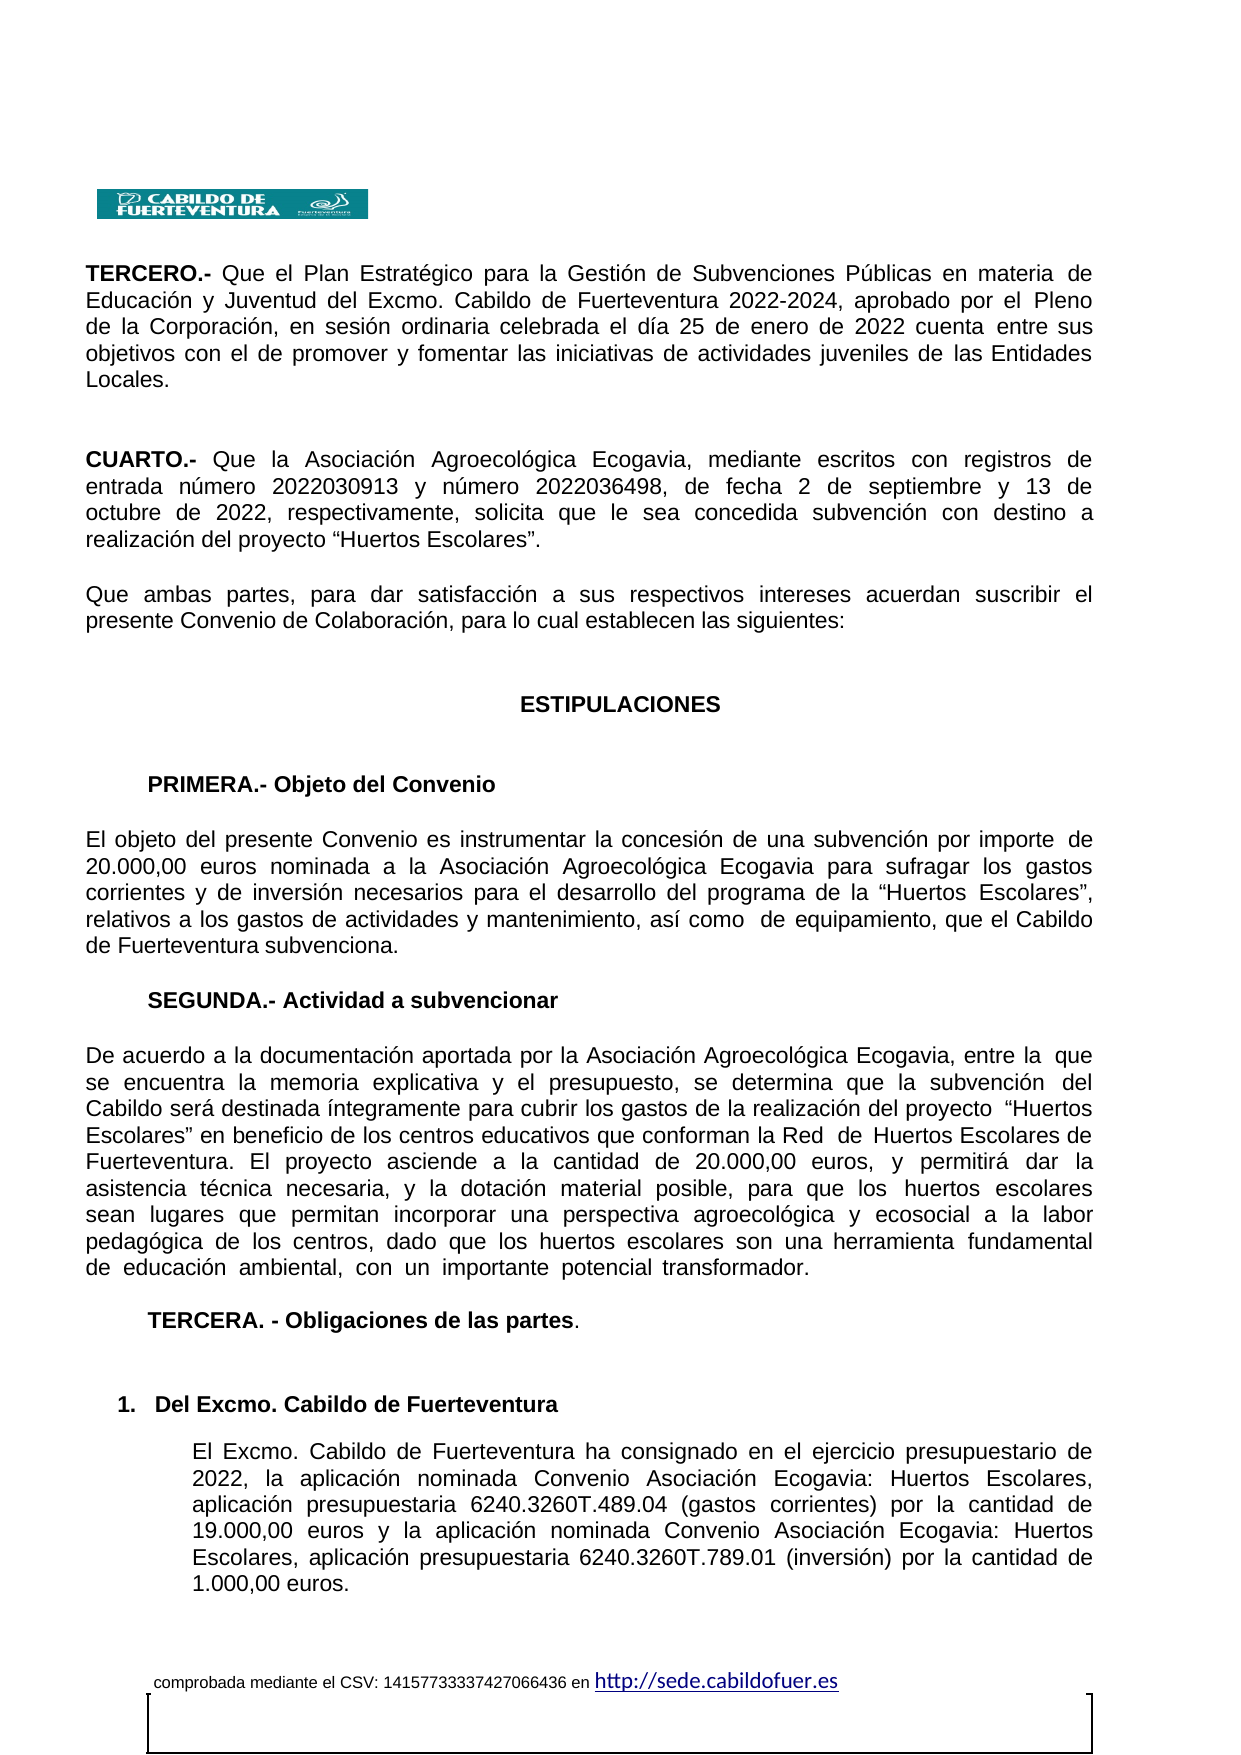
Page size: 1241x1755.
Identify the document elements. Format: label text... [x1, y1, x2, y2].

text CUARTO.- Que la Asociación Agroecológica Ecogavia, mediante escritos con registros de entrada número 2022030913 y número 2022036498, de fecha 2 de septiembre y 13 de octubre de 2022, respectivamente, solicita que le sea concedida subvención con destino a realización del proyecto “Huertos Escolares”. [85, 446, 1093, 552]
text PRIMERA.- Objeto del Convenio [147, 771, 1107, 798]
list Del Excmo. Cabildo de Fuerteventura [117, 1391, 1107, 1417]
text De acuerdo a la documentación aportada por la Asociación Agroecológica Ecogavia, entre la que se encuentra la memoria explicativa y el presupuesto, se determina que la subvención del Cabildo será destinada íntegramente para cubrir los gastos de la realización del proyecto “Huertos Escolares” en beneficio de los centros educativos que conforman la Red de Huertos Escolares de Fuerteventura. El proyecto asciende a la cantidad de 20.000,00 euros, y permitirá dar la asistencia técnica necesaria, y la dotación material posible, para que los huertos escolares sean lugares que permitan incorporar una perspectiva agroecológica y ecosocial a la labor pedagógica de los centros, dado que los huertos escolares son una herramienta fundamental de educación ambiental, con un importante potencial transformador. [85, 1042, 1093, 1281]
subtitle ESTIPULACIONES [517, 691, 723, 717]
text El Excmo. Cabildo de Fuerteventura ha consignado en el ejercicio presupuestario de 2022, la aplicación nominada Convenio Asociación Ecogavia: Huertos Escolares, aplicación presupuestaria 6240.3260T.489.04 (gastos corrientes) por la cantidad de 19.000,00 euros y la aplicación nominada Convenio Asociación Ecogavia: Huertos Escolares, aplicación presupuestaria 6240.3260T.789.01 (inversión) por la cantidad de 1.000,00 euros. [192, 1438, 1093, 1597]
subtitle TERCERA. - Obligaciones de las partes. [147, 1307, 1107, 1333]
text Que ambas partes, para dar satisfacción a sus respectivos intereses acuerdan suscribir el presente Convenio de Colaboración, para lo cual establecen las siguientes: [85, 581, 1093, 633]
text TERCERO.- Que el Plan Estratégico para la Gestión de Subvenciones Públicas en materia de Educación y Juventud del Excmo. Cabildo de Fuerteventura 2022-2024, aprobado por el Pleno de la Corporación, en sesión ordinaria celebrada el día 25 de enero de 2022 cuenta entre sus objetivos con el de promover y fomentar las iniciativas de actividades juveniles de las Entidades Locales. [85, 260, 1093, 392]
text El objeto del presente Convenio es instrumentar la concesión de una subvención por importe de 20.000,00 euros nominada a la Asociación Agroecológica Ecogavia para sufragar los gastos corrientes y de inversión necesarios para el desarrollo del programa de la “Huertos Escolares”, relativos a los gastos de actividades y mantenimiento, así como de equipamiento, que el Cabildo de Fuerteventura subvenciona. [85, 826, 1093, 958]
subtitle SEGUNDA.- Actividad a subvencionar [147, 987, 1107, 1014]
picture [97, 189, 369, 219]
